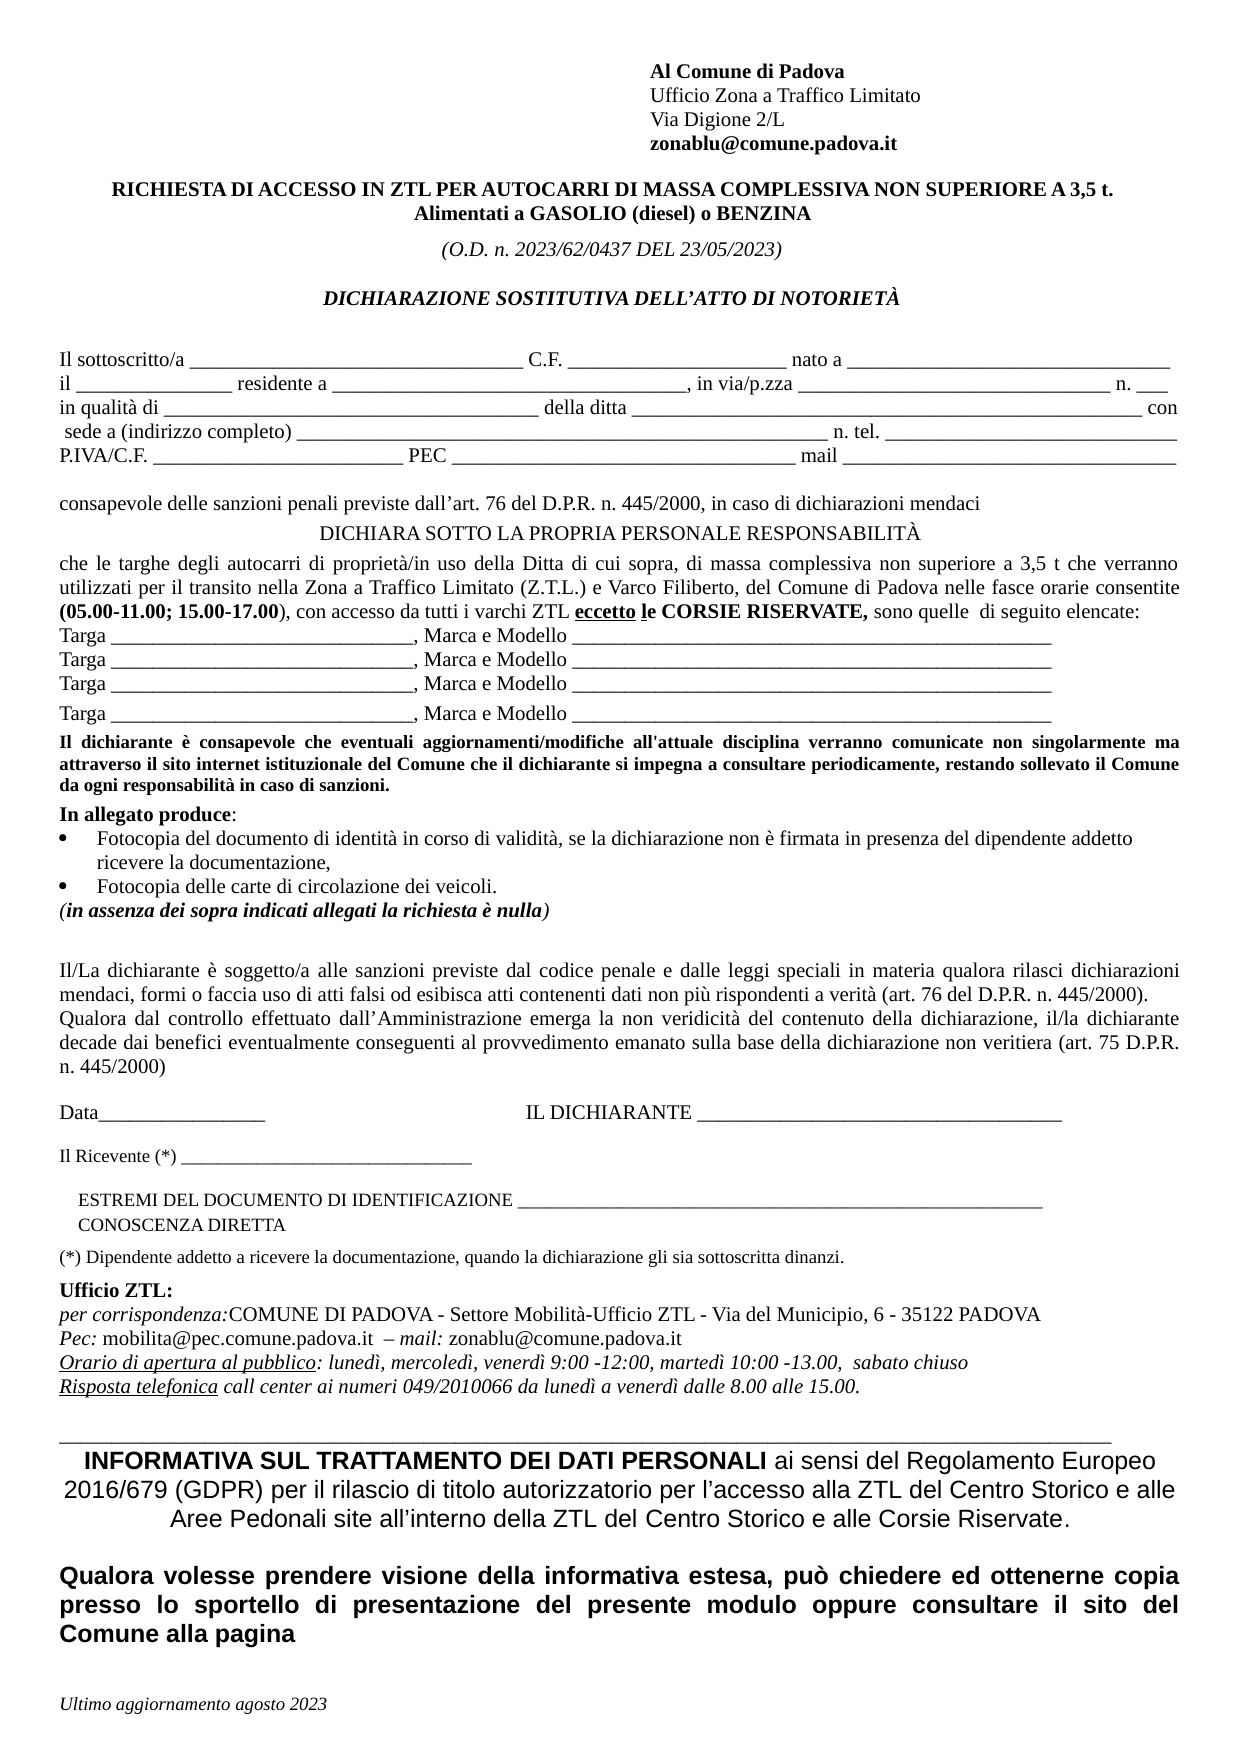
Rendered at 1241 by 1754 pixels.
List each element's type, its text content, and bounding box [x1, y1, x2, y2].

text CONOSCENZA DIRETTA [59, 1214, 1181, 1236]
text Via Digione 2/L [650, 107, 1181, 131]
text Targa _____________________________, Marca e Modello ______________________________________________ [59, 701, 1181, 725]
text che le targhe degli autocarri di proprietà/in uso della Ditta di cui sopra, di massa complessiva non superiore a 3,5 t che verranno utilizzati per il transito nella Zona a Traffico Limitato (Z.T.L.) e Varco Filiberto, del Comune di Padova nelle fasce orarie consentite (05.00-11.00; 15.00-17.00), con accesso da tutti i varchi ZTL eccetto le CORSIE RISERVATE, sono quelle di seguito elencate: [59, 551, 1181, 623]
text Il sottoscritto/a ________________________________ C.F. _____________________ nato a _______________________________ [59, 346, 1181, 371]
text Qualora volesse prendere visione della informativa estesa, può chiedere ed ottenerne copia presso lo sportello di presentazione del presente modulo oppure consultare il sito del Comune alla pagina [59, 1561, 1181, 1648]
text DICHIARA SOTTO LA PROPRIA PERSONALE RESPONSABILITÀ [59, 521, 1181, 545]
text Risposta telefonica call center ai numeri 049/2010066 da lunedì a venerdì dalle 8.00 alle 15.00. [59, 1374, 1181, 1398]
text (*) Dipendente addetto a ricevere la documentazione, quando la dichiarazione gli sia sottoscritta dinanzi. [59, 1246, 1181, 1268]
list Fotocopia del documento di identità in corso di validità, se la dichiarazione non è firmata in presenza del dipendente addetto ricevere la documentazione, [59, 826, 1181, 874]
text Qualora dal controllo effettuato dall’Amministrazione emerga la non veridicità del contenuto della dichiarazione, il/la dichiarante decade dai benefici eventualmente conseguenti al provvedimento emanato sulla base della dichiarazione non veritiera (art. 75 D.P.R. n. 445/2000) [59, 1006, 1181, 1078]
text _____________________________________________________________________________________________________ [59, 1422, 1181, 1446]
text Targa _____________________________, Marca e Modello ______________________________________________ [59, 623, 1181, 647]
text zonablu@comune.padova.it [650, 131, 1181, 155]
text Il Ricevente (*) _______________________________ [59, 1145, 1181, 1167]
text Ufficio ZTL: [59, 1278, 1181, 1302]
list Fotocopia delle carte di circolazione dei veicoli. [59, 874, 1181, 898]
text consapevole delle sanzioni penali previste dall’art. 76 del D.P.R. n. 445/2000, in caso di dichiarazioni mendaci [59, 491, 1181, 515]
text Il/La dichiarante è soggetto/a alle sanzioni previste dal codice penale e dalle leggi speciali in materia qualora rilasci dichiarazioni mendaci, formi o faccia uso di atti falsi od esibisca atti contenenti dati non più rispondenti a verità (art. 76 del D.P.R. n. 445/2000). [59, 958, 1181, 1006]
text RICHIESTA DI ACCESSO IN ZTL PER AUTOCARRI DI MASSA COMPLESSIVA NON SUPERIORE A 3,5 t. [44, 177, 1181, 201]
text Orario di apertura al pubblico: lunedì, mercoledì, venerdì 9:00 -12:00, martedì 10:00 -13.00, sabato chiuso [59, 1350, 1181, 1374]
text ESTREMI DEL DOCUMENTO DI IDENTIFICAZIONE ________________________________________________________ [59, 1188, 1181, 1210]
text Targa _____________________________, Marca e Modello ______________________________________________ [59, 647, 1181, 671]
subtitle (O.D. n. 2023/62/0437 DEL 23/05/2023) [44, 237, 1181, 261]
text Al Comune di Padova [650, 59, 1181, 83]
text Alimentati a GASOLIO (diesel) o BENZINA [44, 201, 1181, 225]
text Data________________ IL DICHIARANTE ___________________________________ [59, 1100, 1181, 1124]
text sede a (indirizzo completo) ___________________________________________________ n. tel. ____________________________ P.IVA/C.F. ________________________ PEC _________________________________ mail ________________________________ [59, 419, 1181, 467]
text Il dichiarante è consapevole che eventuali aggiornamenti/modifiche all'attuale disciplina verranno comunicate non singolarmente ma attraverso il sito internet istituzionale del Comune che il dichiarante si impegna a consultare periodicamente, restando sollevato il Comune da ogni responsabilità in caso di sanzioni. [59, 731, 1181, 796]
text (in assenza dei sopra indicati allegati la richiesta è nulla) [59, 898, 1181, 922]
text per corrispondenza:COMUNE DI PADOVA - Settore Mobilità-Ufficio ZTL - Via del Municipio, 6 - 35122 PADOVA [59, 1302, 1181, 1326]
text il _______________ residente a __________________________________, in via/p.zza ______________________________ n. ___ [59, 371, 1181, 394]
text in qualità di ____________________________________ della ditta _________________________________________________ con [59, 394, 1181, 419]
text INFORMATIVA SUL TRATTAMENTO DEI DATI PERSONALI ai sensi del Regolamento Europeo 2016/679 (GDPR) per il rilascio di titolo autorizzatorio per l’accesso alla ZTL del Centro Storico e alle Aree Pedonali site all’interno della ZTL del Centro Storico e alle Corsie Riservate. [59, 1446, 1181, 1533]
text Ufficio Zona a Traffico Limitato [650, 83, 1181, 107]
text Pec: mobilita@pec.comune.padova.it – mail: zonablu@comune.padova.it [59, 1326, 1181, 1350]
subtitle DICHIARAZIONE SOSTITUTIVA DELL’ATTO DI NOTORIETÀ [44, 286, 1181, 310]
text Targa _____________________________, Marca e Modello ______________________________________________ [59, 671, 1181, 695]
text In allegato produce: [59, 802, 1181, 826]
